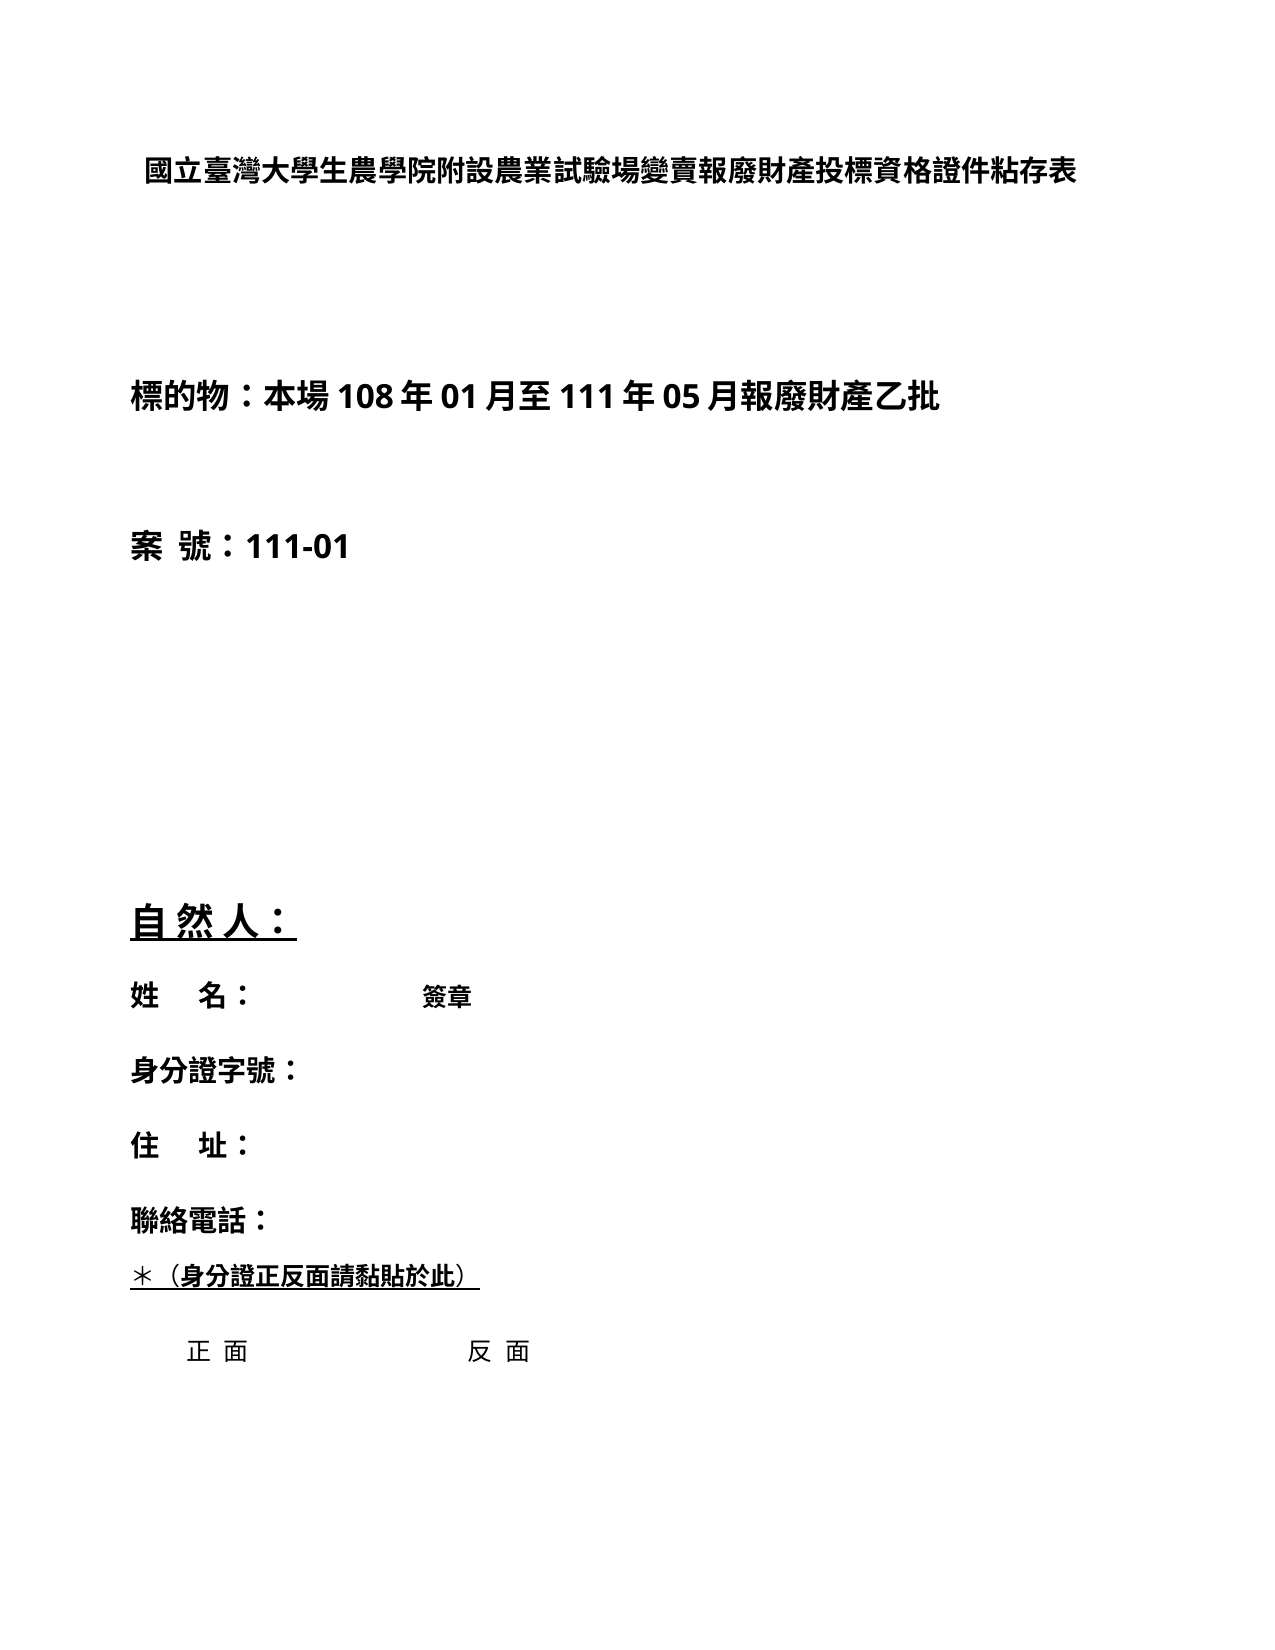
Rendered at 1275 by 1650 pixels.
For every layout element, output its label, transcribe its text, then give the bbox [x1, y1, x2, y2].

text 國立臺灣大學生農學院附設農業試驗場變賣報廢財產投標資格證件粘存表 [130, 131, 1145, 206]
text 身分證字號： [130, 1031, 1145, 1106]
text 姓 名： 簽章 [130, 956, 1145, 1031]
text 自 然 人： [130, 881, 1145, 956]
text 住 址： [130, 1106, 1145, 1181]
text 聯絡電話： [130, 1181, 1145, 1256]
text ＊（身分證正反面請黏貼於此） [130, 1256, 1145, 1294]
text 案 號：111-01 [130, 506, 1145, 581]
text 正 面 反 面 [130, 1331, 1145, 1369]
text 標的物：本場108年01月至111年05月報廢財產乙批 [130, 356, 1145, 431]
